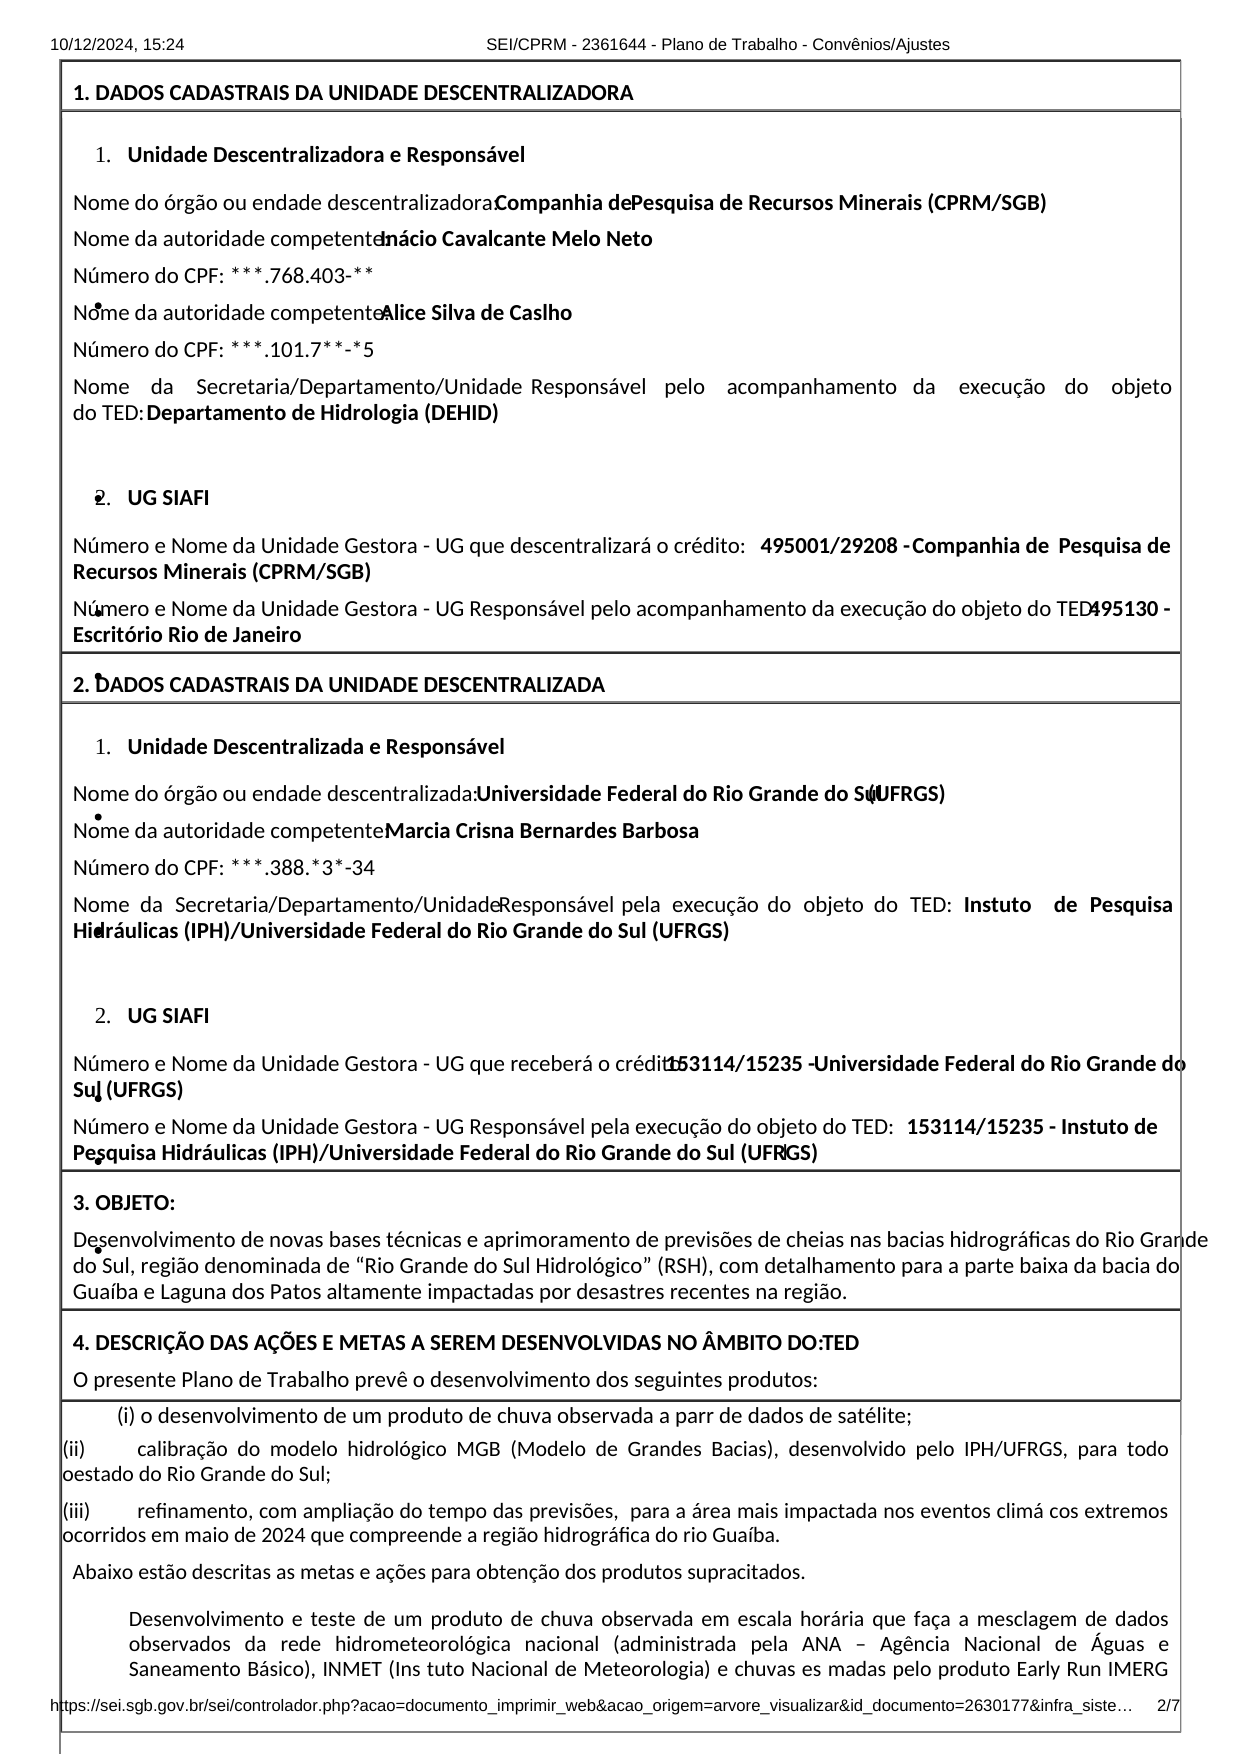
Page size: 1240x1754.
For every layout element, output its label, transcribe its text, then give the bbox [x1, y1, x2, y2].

text Abaixo estão descritas as metas e ações para obtenção dos produtos supracitados. [72, 1559, 1171, 1584]
text Desenvolvimento e teste de um produto de chuva observada em escala horária que faça a mesclagem de dados observados da rede hidrometeorológica nacional (administrada pela ANA – Agência Nacional de Águas e Saneamento Básico), INMET (Ins tuto Nacional de Meteorologia) e chuvas es madas pelo produto Early Run IMERG [129, 1607, 1171, 1682]
list refinamento, com ampliação do tempo das previsões, para a área mais impactada nos eventos climá cos extremos ocorridos em maio de 2024 que compreende a região hidrográfica do rio Guaíba. [63, 1498, 1171, 1548]
list calibração do modelo hidrológico MGB (Modelo de Grandes Bacias), desenvolvido pelo IPH/UFRGS, para todo oestado do Rio Grande do Sul; [63, 1437, 1171, 1487]
